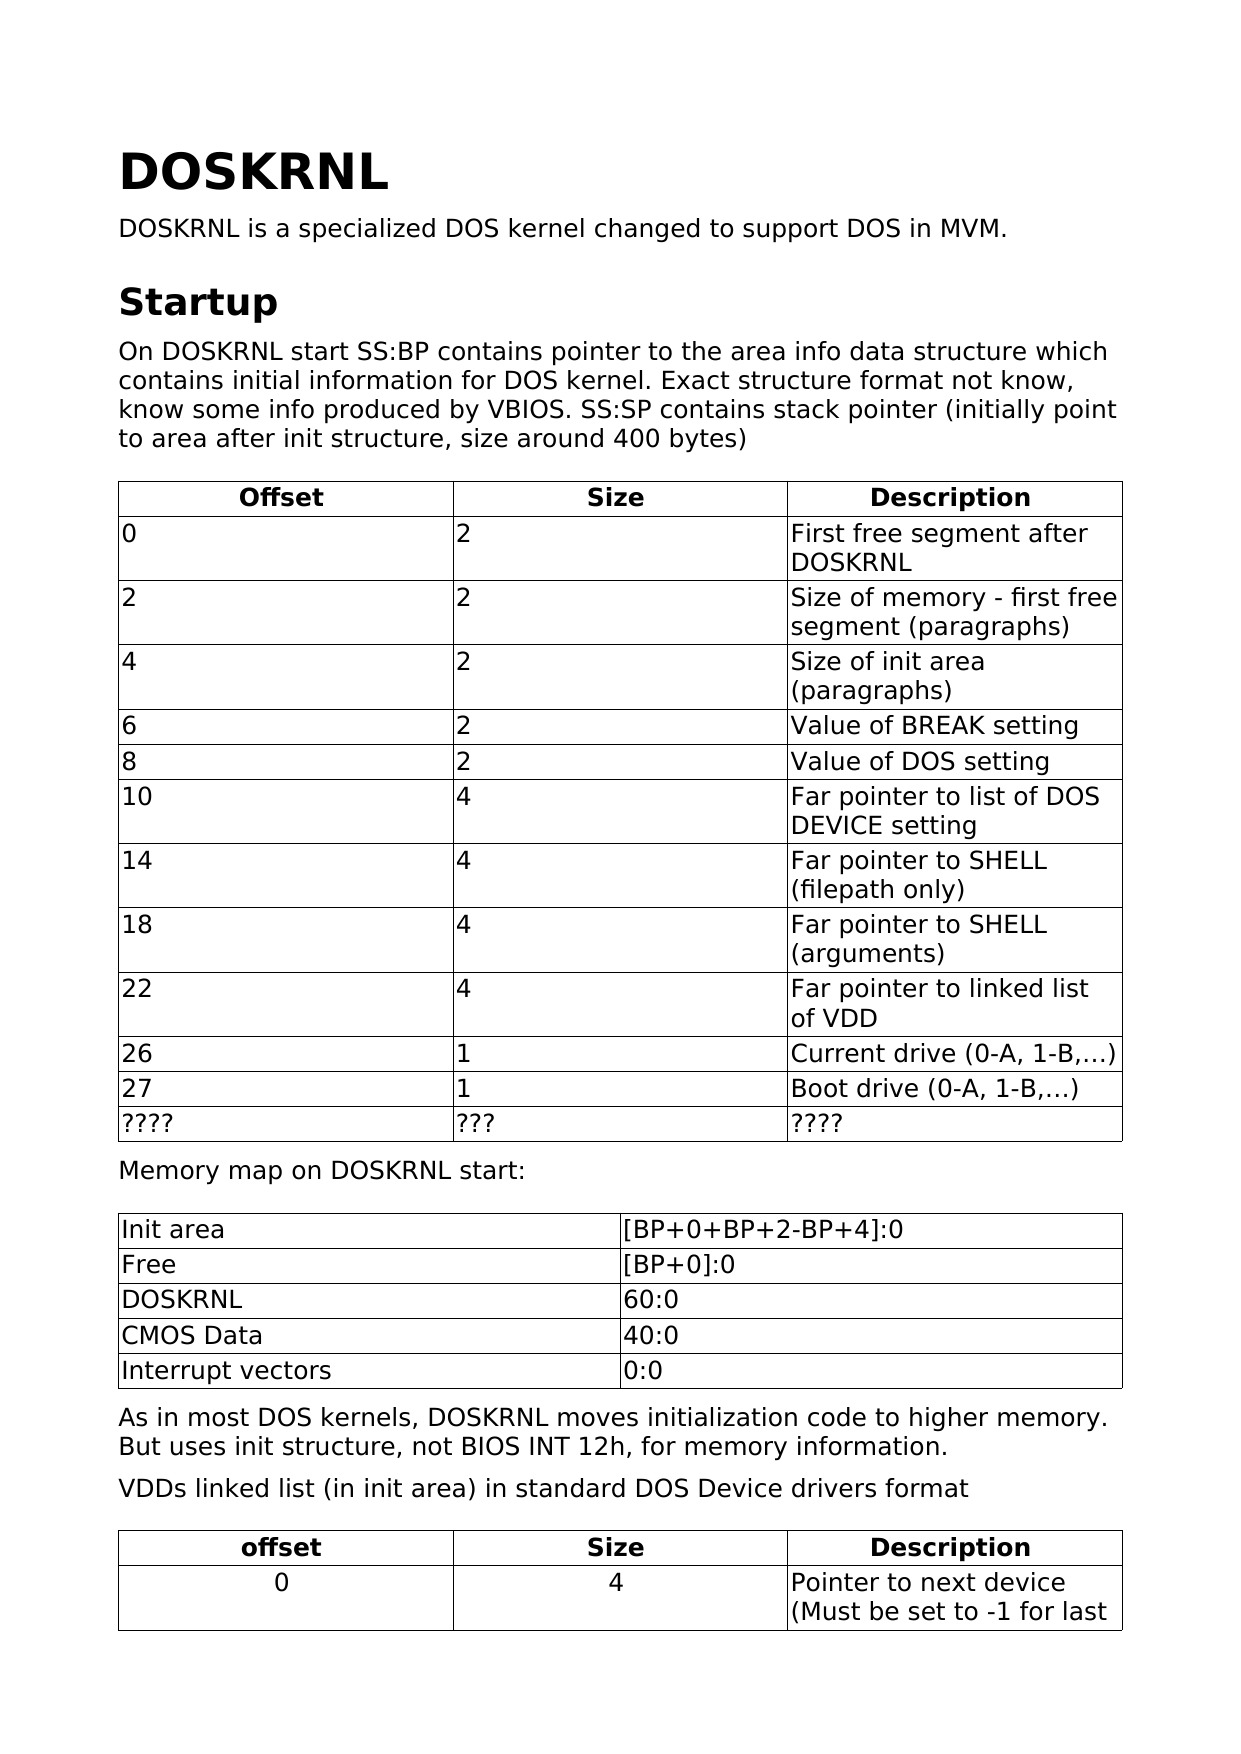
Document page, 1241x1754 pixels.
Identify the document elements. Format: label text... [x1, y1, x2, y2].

table_cell 4 [454, 1566, 787, 1629]
table_cell Free [119, 1249, 620, 1283]
table_cell Interrupt vectors [119, 1354, 620, 1388]
table_cell 40:0 [621, 1319, 1122, 1353]
table_cell 26 [119, 1037, 453, 1071]
table_header Offset [119, 482, 453, 516]
table_cell ???? [119, 1107, 453, 1141]
table_cell 1 [454, 1037, 787, 1071]
table_cell 2 [454, 517, 787, 580]
table_cell Far pointer to linked list of VDD [788, 973, 1122, 1036]
table_header offset [119, 1531, 453, 1565]
table_cell 4 [454, 973, 787, 1036]
table_cell 4 [454, 780, 787, 843]
table_cell Size of memory - first free segment (paragraphs) [788, 581, 1122, 644]
table_cell 2 [454, 710, 787, 744]
subtitle Startup [118, 281, 1122, 324]
table_cell 2 [454, 581, 787, 644]
table_cell 4 [454, 908, 787, 972]
table_cell 14 [119, 844, 453, 907]
table_cell ??? [454, 1107, 787, 1141]
table_cell Value of BREAK setting [788, 710, 1122, 744]
table_cell [BP+0]:0 [621, 1249, 1122, 1283]
text Memory map on DOSKRNL start: [118, 1156, 1122, 1185]
table_cell 0 [119, 517, 453, 580]
text VDDs linked list (in init area) in standard DOS Device drivers format [118, 1474, 1122, 1503]
table_cell Far pointer to SHELL (arguments) [788, 908, 1122, 972]
table_cell 22 [119, 973, 453, 1036]
table_cell CMOS Data [119, 1319, 620, 1353]
table_header Description [788, 1531, 1122, 1565]
table_cell 1 [454, 1072, 787, 1106]
table_cell 18 [119, 908, 453, 972]
table_cell 4 [119, 645, 453, 708]
table_header [BP+0+BP+2-BP+4]:0 [621, 1214, 1122, 1248]
table_cell ???? [788, 1107, 1122, 1141]
table_cell 60:0 [621, 1284, 1122, 1318]
text DOSKRNL is a specialized DOS kernel changed to support DOS in MVM. [118, 214, 1122, 243]
table_cell Value of DOS setting [788, 745, 1122, 779]
table_cell 0:0 [621, 1354, 1122, 1388]
table_cell 2 [119, 581, 453, 644]
table_cell Pointer to next device (Must be set to -1 for last [788, 1566, 1122, 1629]
table_cell 2 [454, 745, 787, 779]
table_cell 2 [454, 645, 787, 708]
table_header Description [788, 482, 1122, 516]
table_cell 4 [454, 844, 787, 907]
table_cell 27 [119, 1072, 453, 1106]
table_cell DOSKRNL [119, 1284, 620, 1318]
table_header Init area [119, 1214, 620, 1248]
table_header Size [454, 1531, 787, 1565]
text On DOSKRNL start SS:BP contains pointer to the area info data structure which contains initial information for DOS kernel. Exact structure format not know, know some info produced by VBIOS. SS:SP contains stack pointer (initially point to area after init structure, size around 400 bytes) [118, 337, 1122, 453]
table_cell First free segment after DOSKRNL [788, 517, 1122, 580]
table_header Size [454, 482, 787, 516]
text As in most DOS kernels, DOSKRNL moves initialization code to higher memory. But uses init structure, not BIOS INT 12h, for memory information. [118, 1403, 1122, 1461]
table_cell Far pointer to list of DOS DEVICE setting [788, 780, 1122, 843]
table_cell Far pointer to SHELL (filepath only) [788, 844, 1122, 907]
table_cell Boot drive (0-A, 1-B,…) [788, 1072, 1122, 1106]
table_cell 0 [119, 1566, 453, 1629]
table_cell Size of init area (paragraphs) [788, 645, 1122, 708]
table_cell 8 [119, 745, 453, 779]
subtitle DOSKRNL [118, 143, 1122, 201]
table_cell 10 [119, 780, 453, 843]
table_cell 6 [119, 710, 453, 744]
table_cell Current drive (0-A, 1-B,…) [788, 1037, 1122, 1071]
